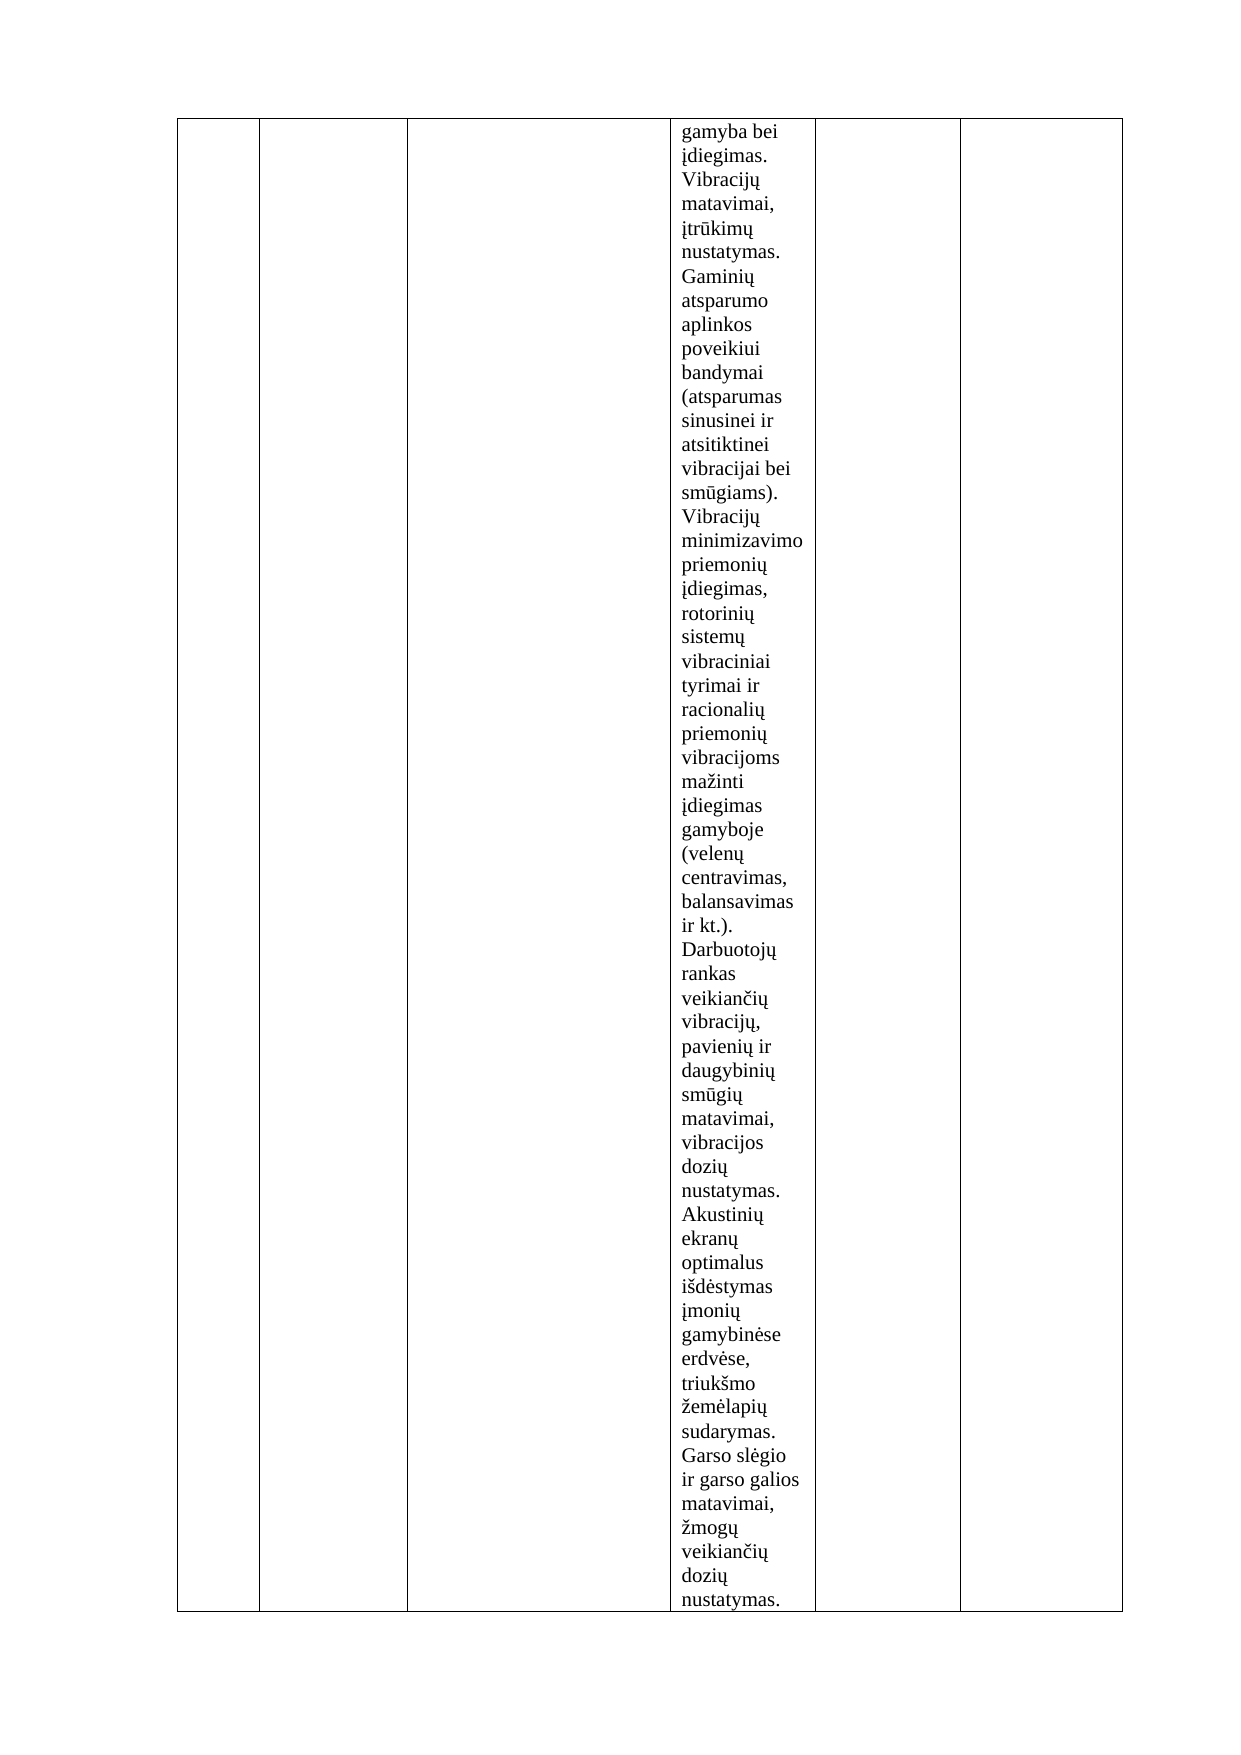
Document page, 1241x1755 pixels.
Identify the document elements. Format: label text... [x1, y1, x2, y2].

table_cell [961, 119, 1122, 1611]
table_cell [816, 119, 960, 1611]
table_cell [260, 119, 407, 1611]
table_cell [178, 119, 259, 1611]
table_cell [408, 119, 670, 1611]
table_cell gamyba bei įdiegimas. Vibracijų matavimai, įtrūkimų nustatymas. Gaminių atsparumo aplinkos poveikiui bandymai (atsparumas sinusinei ir atsitiktinei vibracijai bei smūgiams). Vibracijų minimizavimo priemonių įdiegimas, rotorinių sistemų vibraciniai tyrimai ir racionalių priemonių vibracijoms mažinti įdiegimas gamyboje (velenų centravimas, balansavimas ir kt.). Darbuotojų rankas veikiančių vibracijų, pavienių ir daugybinių smūgių matavimai, vibracijos dozių nustatymas. Akustinių ekranų optimalus išdėstymas įmonių gamybinėse erdvėse, triukšmo žemėlapių sudarymas. Garso slėgio ir garso galios matavimai, žmogų veikiančių dozių nustatymas. [671, 119, 815, 1611]
